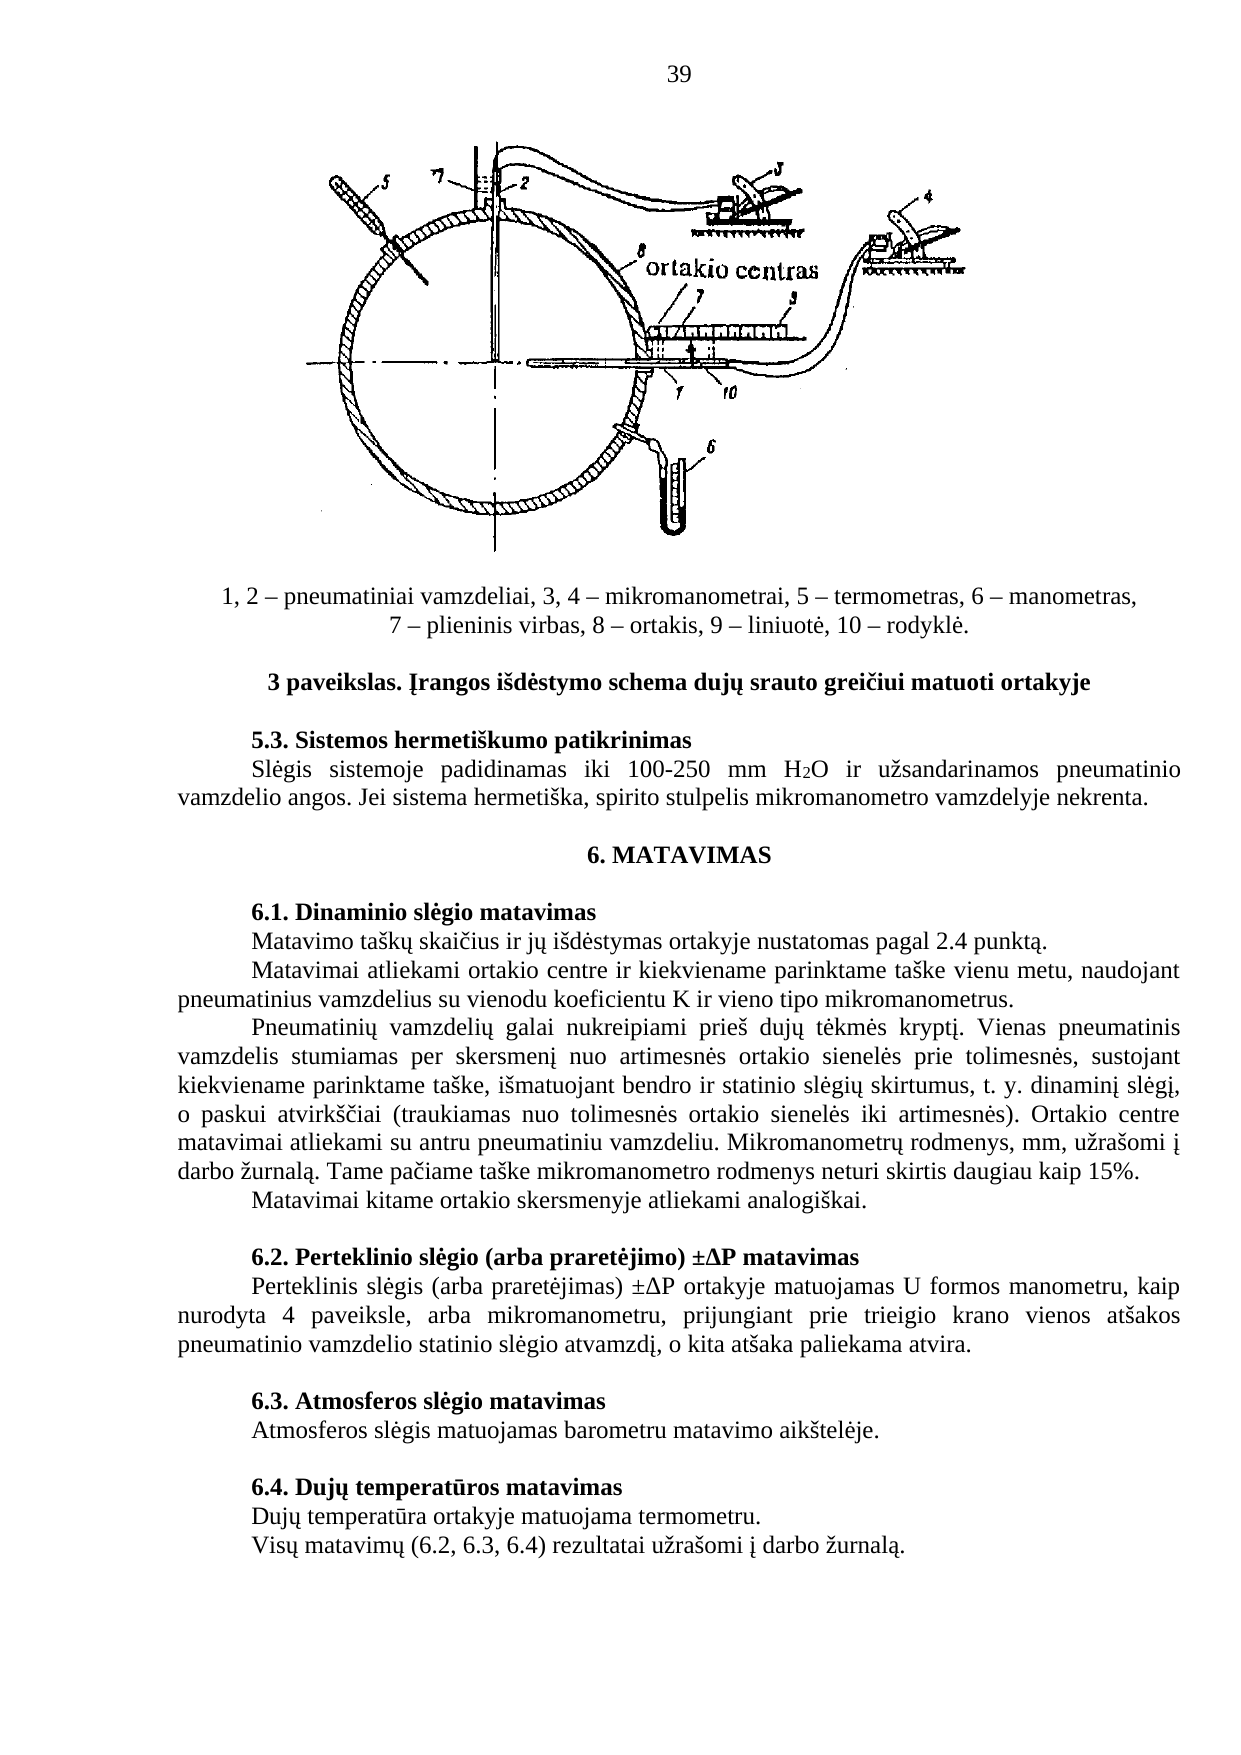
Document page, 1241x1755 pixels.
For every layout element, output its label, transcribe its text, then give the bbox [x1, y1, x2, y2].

text Matavimai kitame ortakio skersmenyje atliekami analogiškai. [177, 1185, 1181, 1214]
text 6.2. Perteklinio slėgio (arba praretėjimo) ±ΔP matavimas [177, 1242, 1181, 1271]
text 6. MATAVIMAS [177, 840, 1181, 869]
text Atmosferos slėgis matuojamas barometru matavimo aikštelėje. [177, 1415, 1181, 1444]
text 7 – plieninis virbas, 8 – ortakis, 9 – liniuotė, 10 – rodyklė. [177, 610, 1181, 639]
text 3 paveikslas. Įrangos išdėstymo schema dujų srauto greičiui matuoti ortakyje [177, 667, 1181, 696]
text 6.1. Dinaminio slėgio matavimas [177, 897, 1181, 926]
text 6.3. Atmosferos slėgio matavimas [177, 1386, 1181, 1415]
text Dujų temperatūra ortakyje matuojama termometru. [177, 1501, 1181, 1530]
text 5.3. Sistemos hermetiškumo patikrinimas [177, 725, 1181, 754]
text 1, 2 – pneumatiniai vamzdeliai, 3, 4 – mikromanometrai, 5 – termometras, 6 – manometras, [177, 581, 1181, 610]
text Slėgis sistemoje padidinamas iki 100-250 mm H2O ir užsandarinamos pneumatinio vamzdelio angos. Jei sistema hermetiška, spirito stulpelis mikromanometro vamzdelyje nekrenta. [177, 754, 1181, 811]
text Perteklinis slėgis (arba praretėjimas) ±ΔP ortakyje matuojamas U formos manometru, kaip nurodyta 4 paveiksle, arba mikromanometru, prijungiant prie trieigio krano vienos atšakos pneumatinio vamzdelio statinio slėgio atvamzdį, o kita atšaka paliekama atvira. [177, 1271, 1181, 1357]
text Matavimo taškų skaičius ir jų išdėstymas ortakyje nustatomas pagal 2.4 punktą. [177, 926, 1181, 955]
text Pneumatinių vamzdelių galai nukreipiami prieš dujų tėkmės kryptį. Vienas pneumatinis vamzdelis stumiamas per skersmenį nuo artimesnės ortakio sienelės prie tolimesnės, sustojant kiekviename parinktame taške, išmatuojant bendro ir statinio slėgių skirtumus, t. y. dinaminį slėgį, o paskui atvirkščiai (traukiamas nuo tolimesnės ortakio sienelės iki artimesnės). Ortakio centre matavimai atliekami su antru pneumatiniu vamzdeliu. Mikromanometrų rodmenys, mm, užrašomi į darbo žurnalą. Tame pačiame taške mikromanometro rodmenys neturi skirtis daugiau kaip 15%. [177, 1012, 1181, 1185]
text Matavimai atliekami ortakio centre ir kiekviename parinktame taške vienu metu, naudojant pneumatinius vamzdelius su vienodu koeficientu K ir vieno tipo mikromanometrus. [177, 955, 1181, 1012]
text Visų matavimų (6.2, 6.3, 6.4) rezultatai užrašomi į darbo žurnalą. [177, 1530, 1181, 1559]
text 6.4. Dujų temperatūros matavimas [177, 1472, 1181, 1501]
